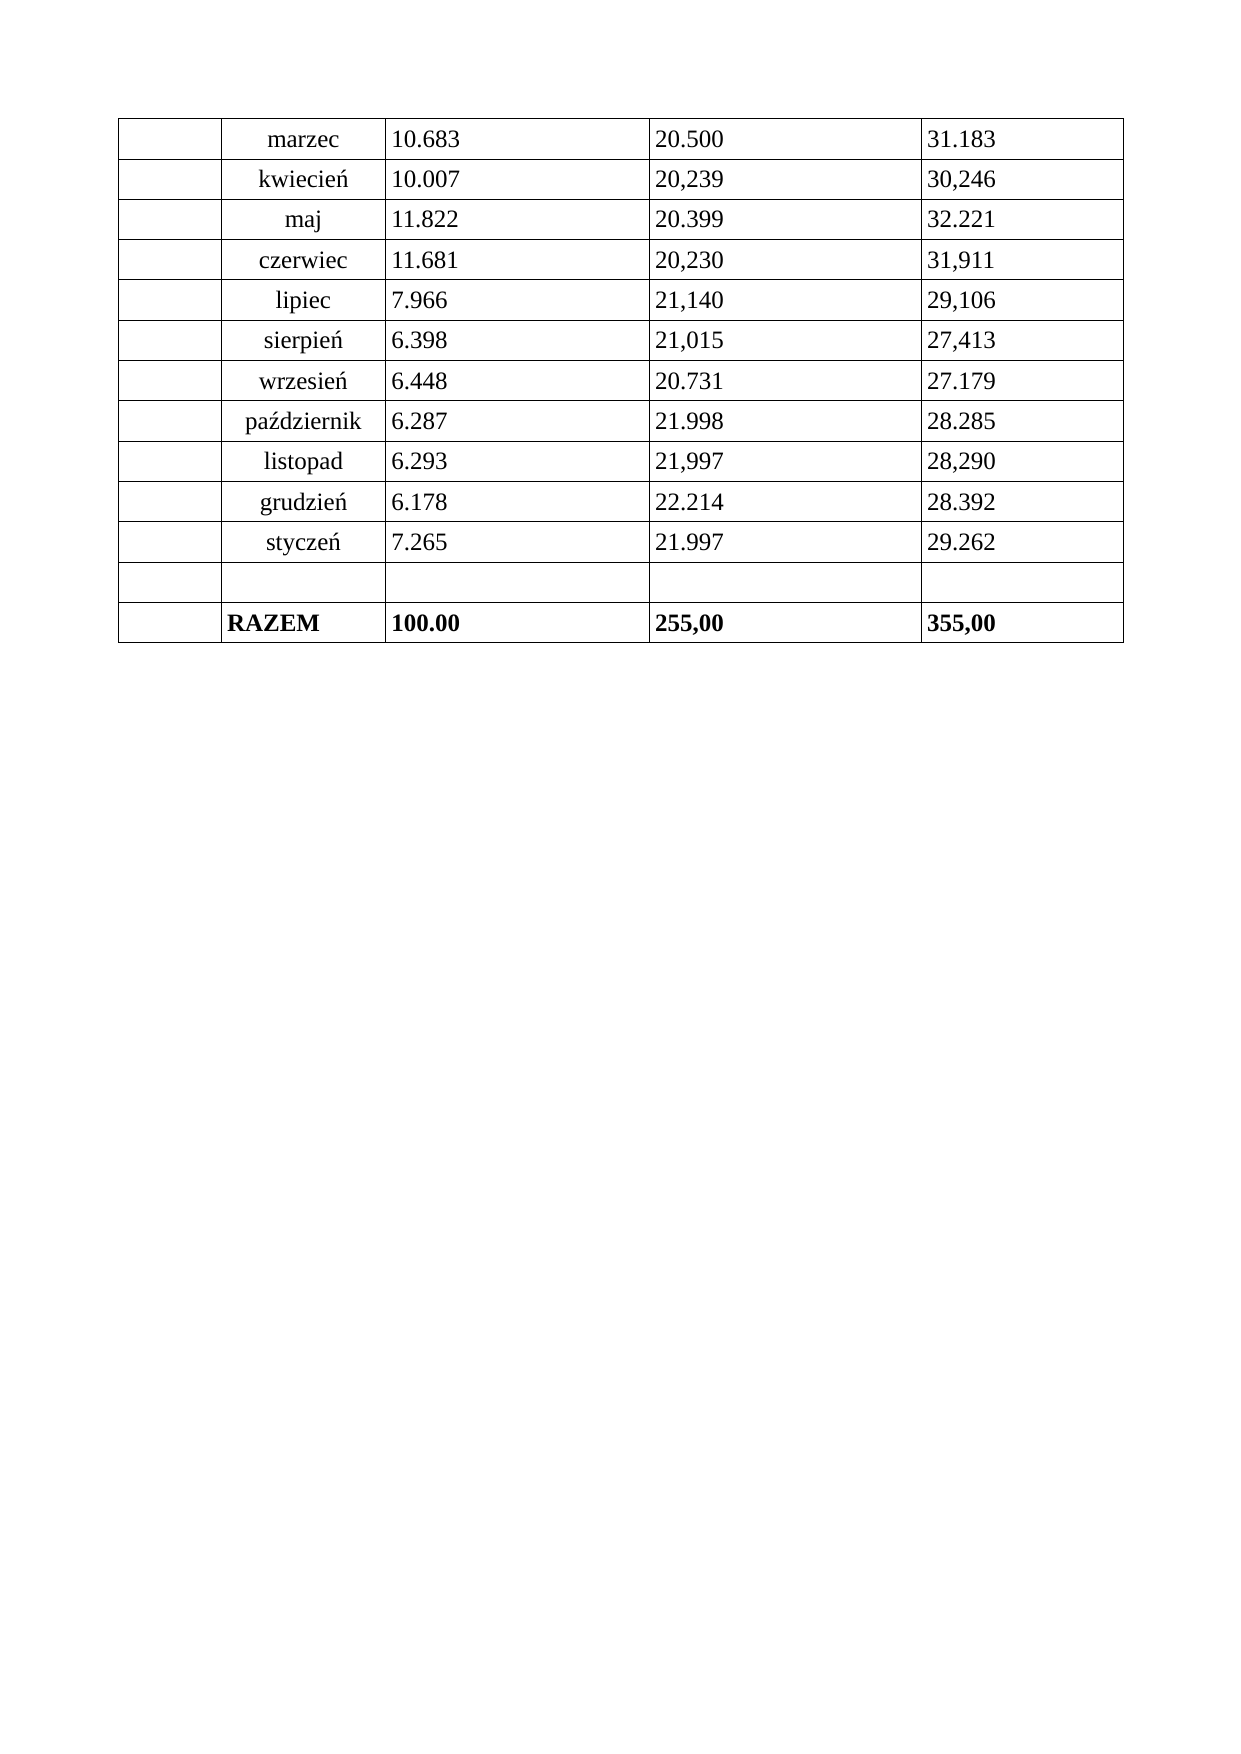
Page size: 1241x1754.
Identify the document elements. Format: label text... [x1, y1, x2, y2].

table_cell grudzień [222, 482, 385, 521]
table_cell [119, 361, 221, 400]
table_cell lipiec [222, 280, 385, 320]
table_cell 31,911 [922, 240, 1123, 279]
table_cell 20,731 [650, 361, 921, 400]
table_cell 6,287 [386, 401, 649, 441]
table_cell [119, 119, 221, 158]
table_cell 29,106 [922, 280, 1123, 320]
table_cell [119, 563, 221, 602]
table_cell [119, 442, 221, 481]
table_cell 6,293 [386, 442, 649, 481]
table_cell [119, 522, 221, 562]
table_cell 10,007 [386, 160, 649, 199]
table_cell wrzesień [222, 361, 385, 400]
table_cell 6,448 [386, 361, 649, 400]
table_cell 7,265 [386, 522, 649, 562]
table_cell listopad [222, 442, 385, 481]
table_cell 31,183 [922, 119, 1123, 158]
table_cell 7,966 [386, 280, 649, 320]
table_cell 11,681 [386, 240, 649, 279]
table_cell [119, 240, 221, 279]
table_cell 255,00 [650, 603, 921, 642]
table_cell 22,214 [650, 482, 921, 521]
table_cell 21,997 [650, 522, 921, 562]
table_cell sierpień [222, 321, 385, 360]
table_cell październik [222, 401, 385, 441]
table_cell styczeń [222, 522, 385, 562]
table_cell 6,398 [386, 321, 649, 360]
table_cell 20,230 [650, 240, 921, 279]
table_cell 28,285 [922, 401, 1123, 441]
table_cell 21,015 [650, 321, 921, 360]
table_cell [922, 563, 1123, 602]
table_cell [119, 321, 221, 360]
table_cell 28,290 [922, 442, 1123, 481]
table_cell RAZEM [222, 603, 385, 642]
table_cell 20,500 [650, 119, 921, 158]
table_cell 11,822 [386, 200, 649, 239]
table_cell [386, 563, 649, 602]
table_cell 21,998 [650, 401, 921, 441]
table_cell maj [222, 200, 385, 239]
table_cell 20,399 [650, 200, 921, 239]
table_cell [650, 563, 921, 602]
table_cell [119, 603, 221, 642]
table_cell 20,239 [650, 160, 921, 199]
table_cell marzec [222, 119, 385, 158]
table_cell 21,997 [650, 442, 921, 481]
table_cell 28,392 [922, 482, 1123, 521]
table_cell [119, 280, 221, 320]
table_cell 100,00 [386, 603, 649, 642]
table_cell 30,246 [922, 160, 1123, 199]
table_cell [119, 401, 221, 441]
table_cell 27,179 [922, 361, 1123, 400]
table_cell 27,413 [922, 321, 1123, 360]
table_cell 6,178 [386, 482, 649, 521]
table_cell 10,683 [386, 119, 649, 158]
table_cell [119, 160, 221, 199]
table_cell 29,262 [922, 522, 1123, 562]
table_cell czerwiec [222, 240, 385, 279]
table_cell [119, 482, 221, 521]
table_cell [222, 563, 385, 602]
table_cell 355,00 [922, 603, 1123, 642]
table_cell 21,140 [650, 280, 921, 320]
table_cell 32,221 [922, 200, 1123, 239]
table_cell kwiecień [222, 160, 385, 199]
table_cell [119, 200, 221, 239]
